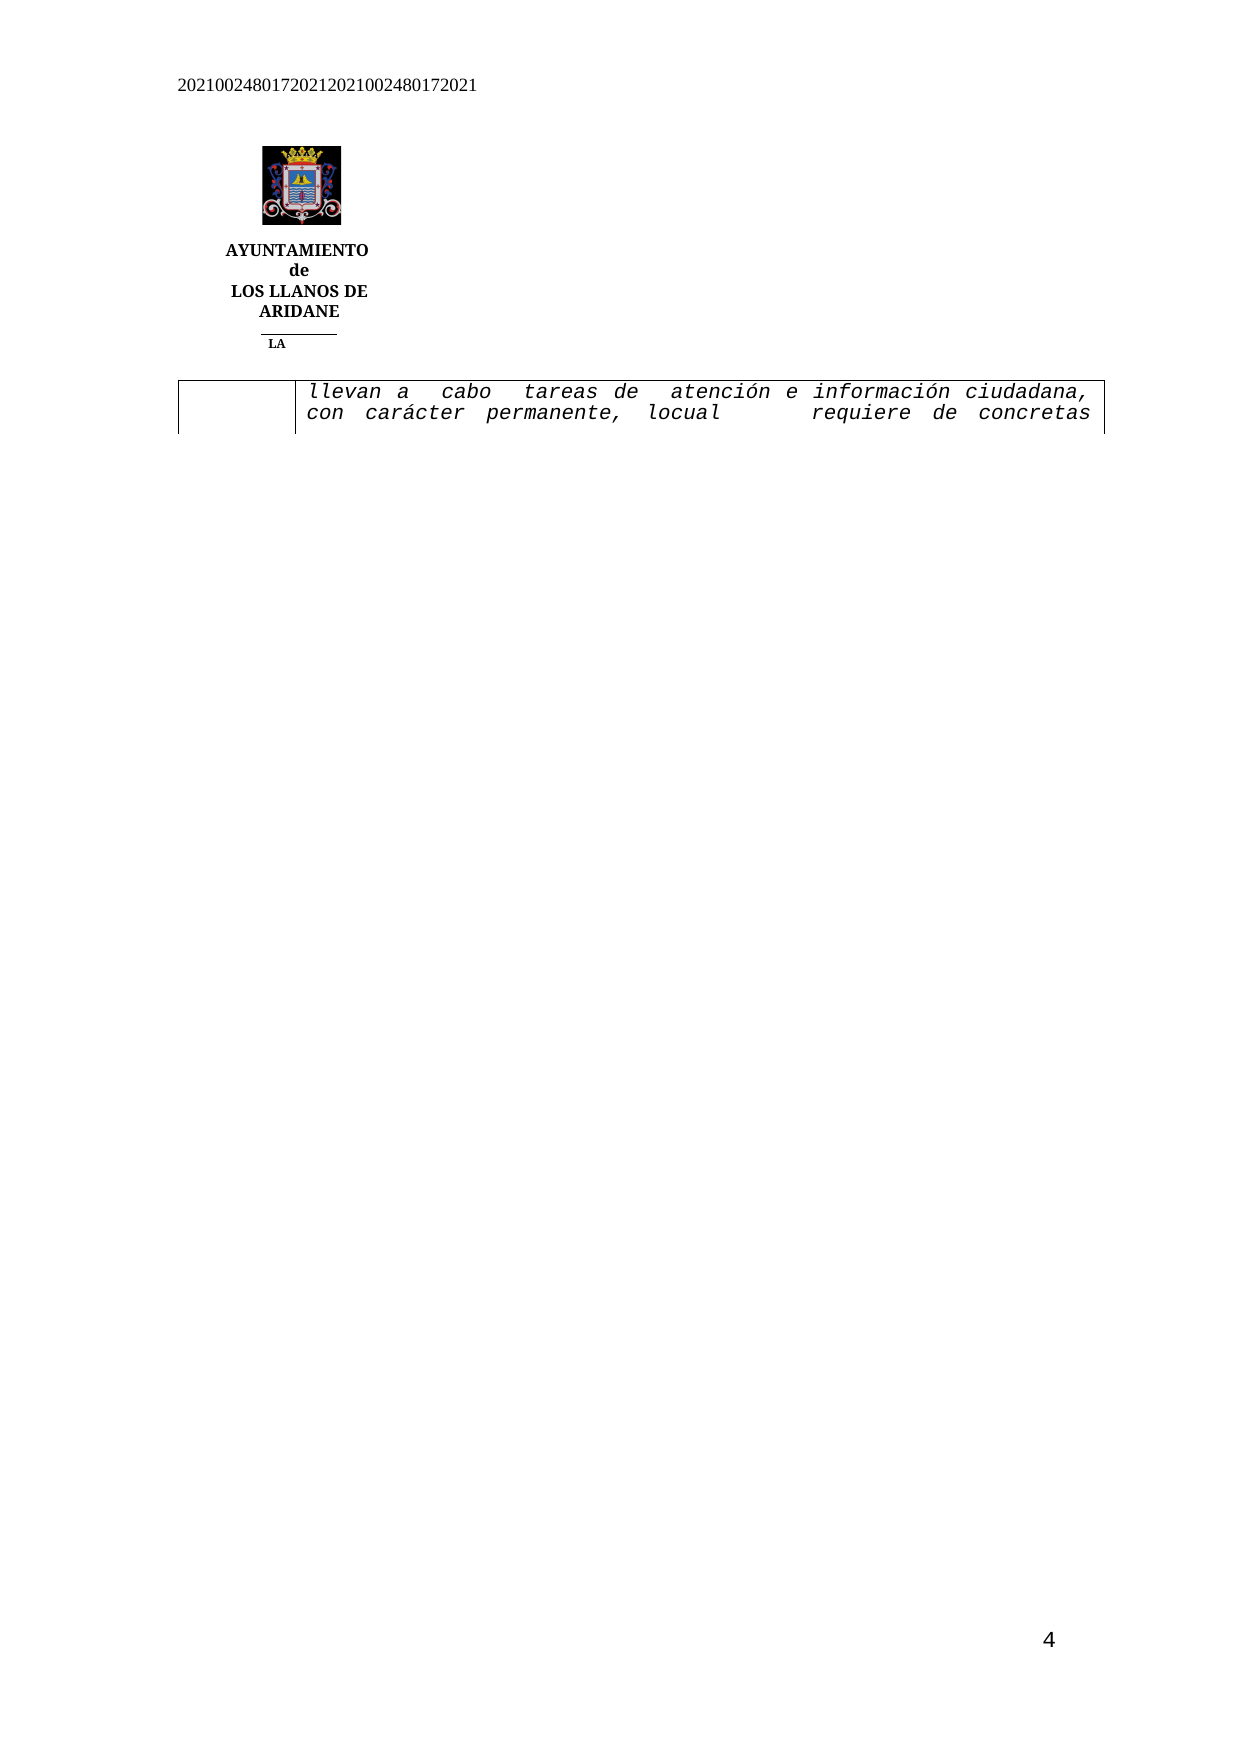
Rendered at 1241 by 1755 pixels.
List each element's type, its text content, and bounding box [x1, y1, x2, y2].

table_cell [179, 381, 295, 434]
table_cell llevan a cabo tareas de atención e información ciudadana, con carácter permanente, lo cual requiere de concretas [296, 381, 1104, 434]
